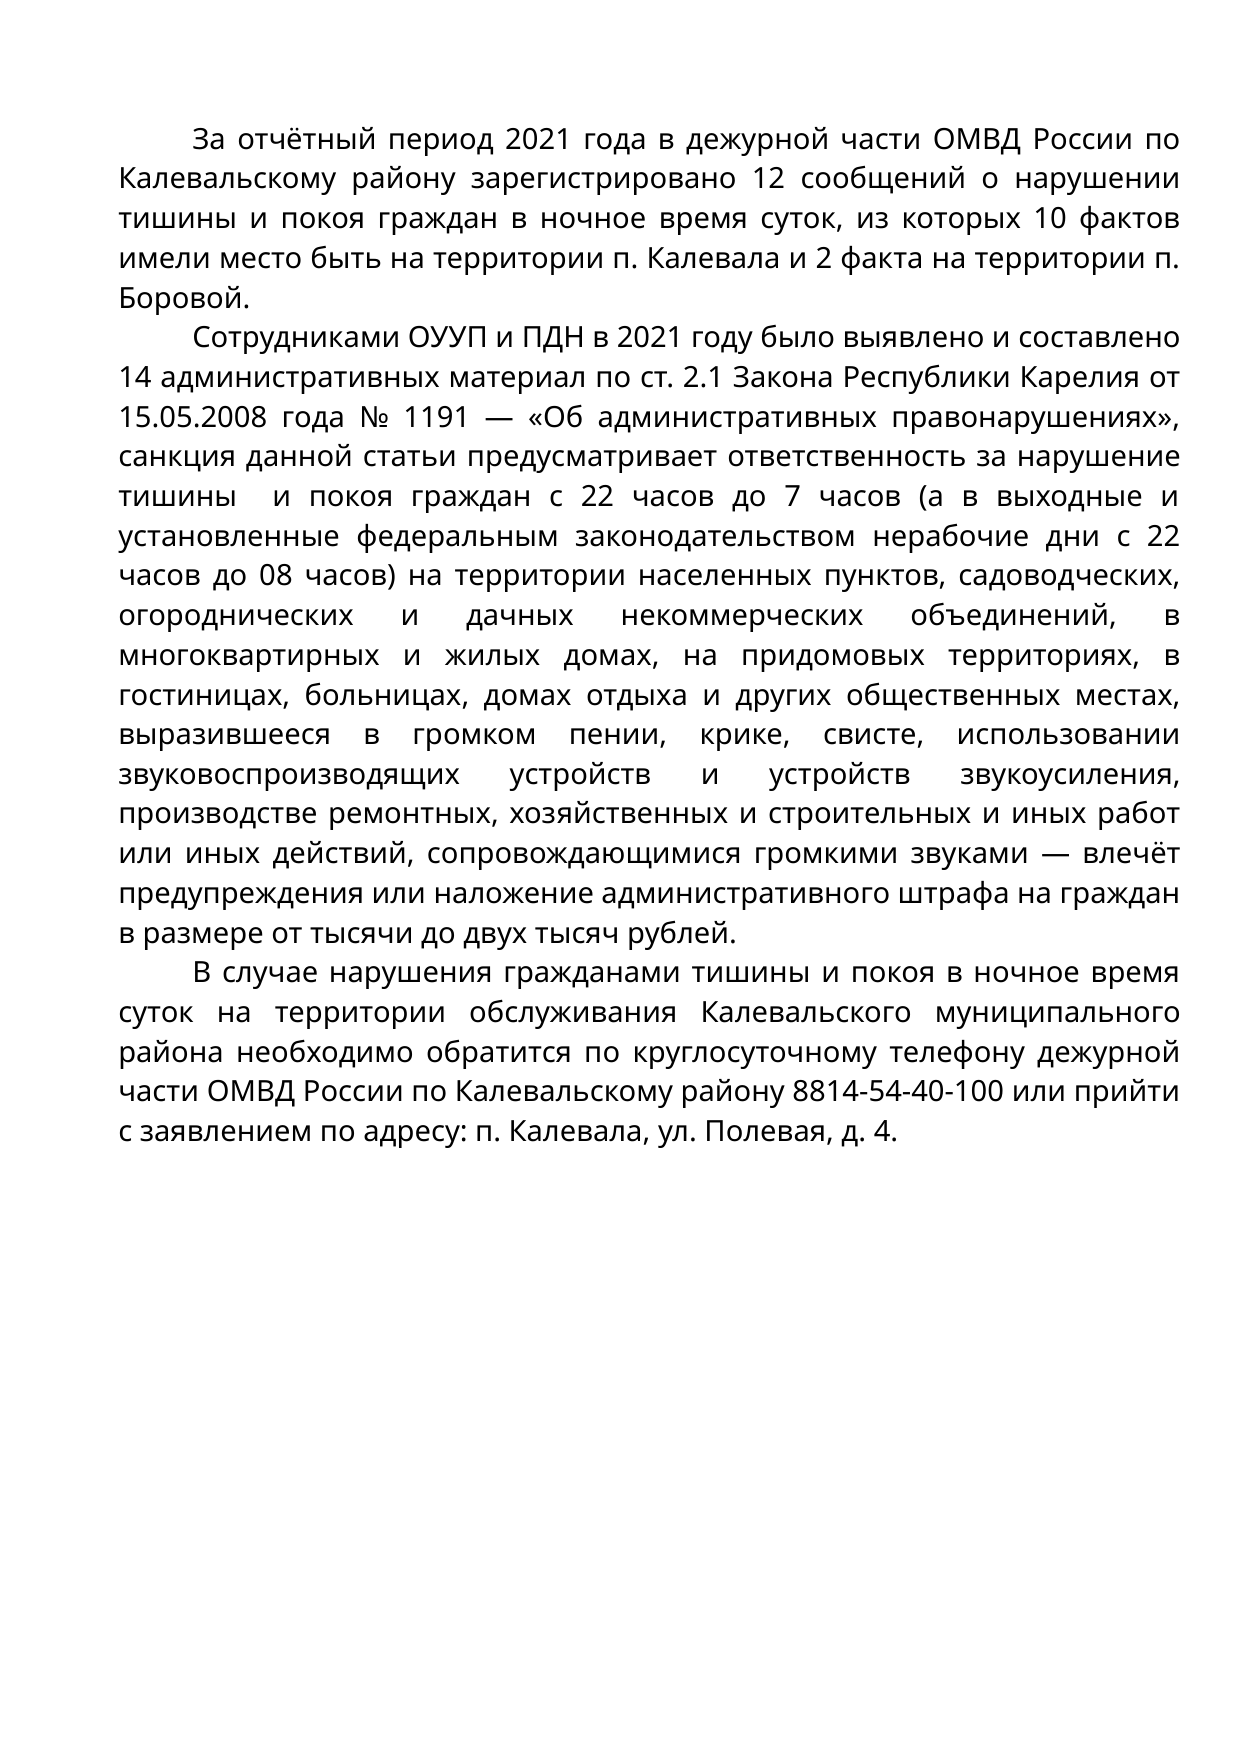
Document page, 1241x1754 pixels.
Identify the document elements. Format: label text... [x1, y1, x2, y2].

text В случае нарушения гражданами тишины и покоя в ночное время суток на территории обслуживания Калевальского муниципального района необходимо обратится по круглосуточному телефону дежурной части ОМВД России по Калевальскому району 8814-54-40-100 или прийти с заявлением по адресу: п. Калевала, ул. Полевая, д. 4. [118, 952, 1181, 1150]
text За отчётный период 2021 года в дежурной части ОМВД России по Калевальскому району зарегистрировано 12 сообщений о нарушении тишины и покоя граждан в ночное время суток, из которых 10 фактов имели место быть на территории п. Калевала и 2 факта на территории п. Боровой. [118, 118, 1181, 317]
text Сотрудниками ОУУП и ПДН в 2021 году было выявлено и составлено 14 административных материал по ст. 2.1 Закона Республики Карелия от 15.05.2008 года № 1191 — «Об административных правонарушениях», санкция данной статьи предусматривает ответственность за нарушение тишины и покоя граждан с 22 часов до 7 часов (а в выходные и установленные федеральным законодательством нерабочие дни с 22 часов до 08 часов) на территории населенных пунктов, садоводческих, огороднических и дачных некоммерческих объединений, в многоквартирных и жилых домах, на придомовых территориях, в гостиницах, больницах, домах отдыха и других общественных местах, выразившееся в громком пении, крике, свисте, использовании звуковоспроизводящих устройств и устройств звукоусиления, производстве ремонтных, хозяйственных и строительных и иных работ или иных действий, сопровождающимися громкими звуками — влечёт предупреждения или наложение административного штрафа на граждан в размере от тысячи до двух тысяч рублей. [118, 317, 1181, 952]
